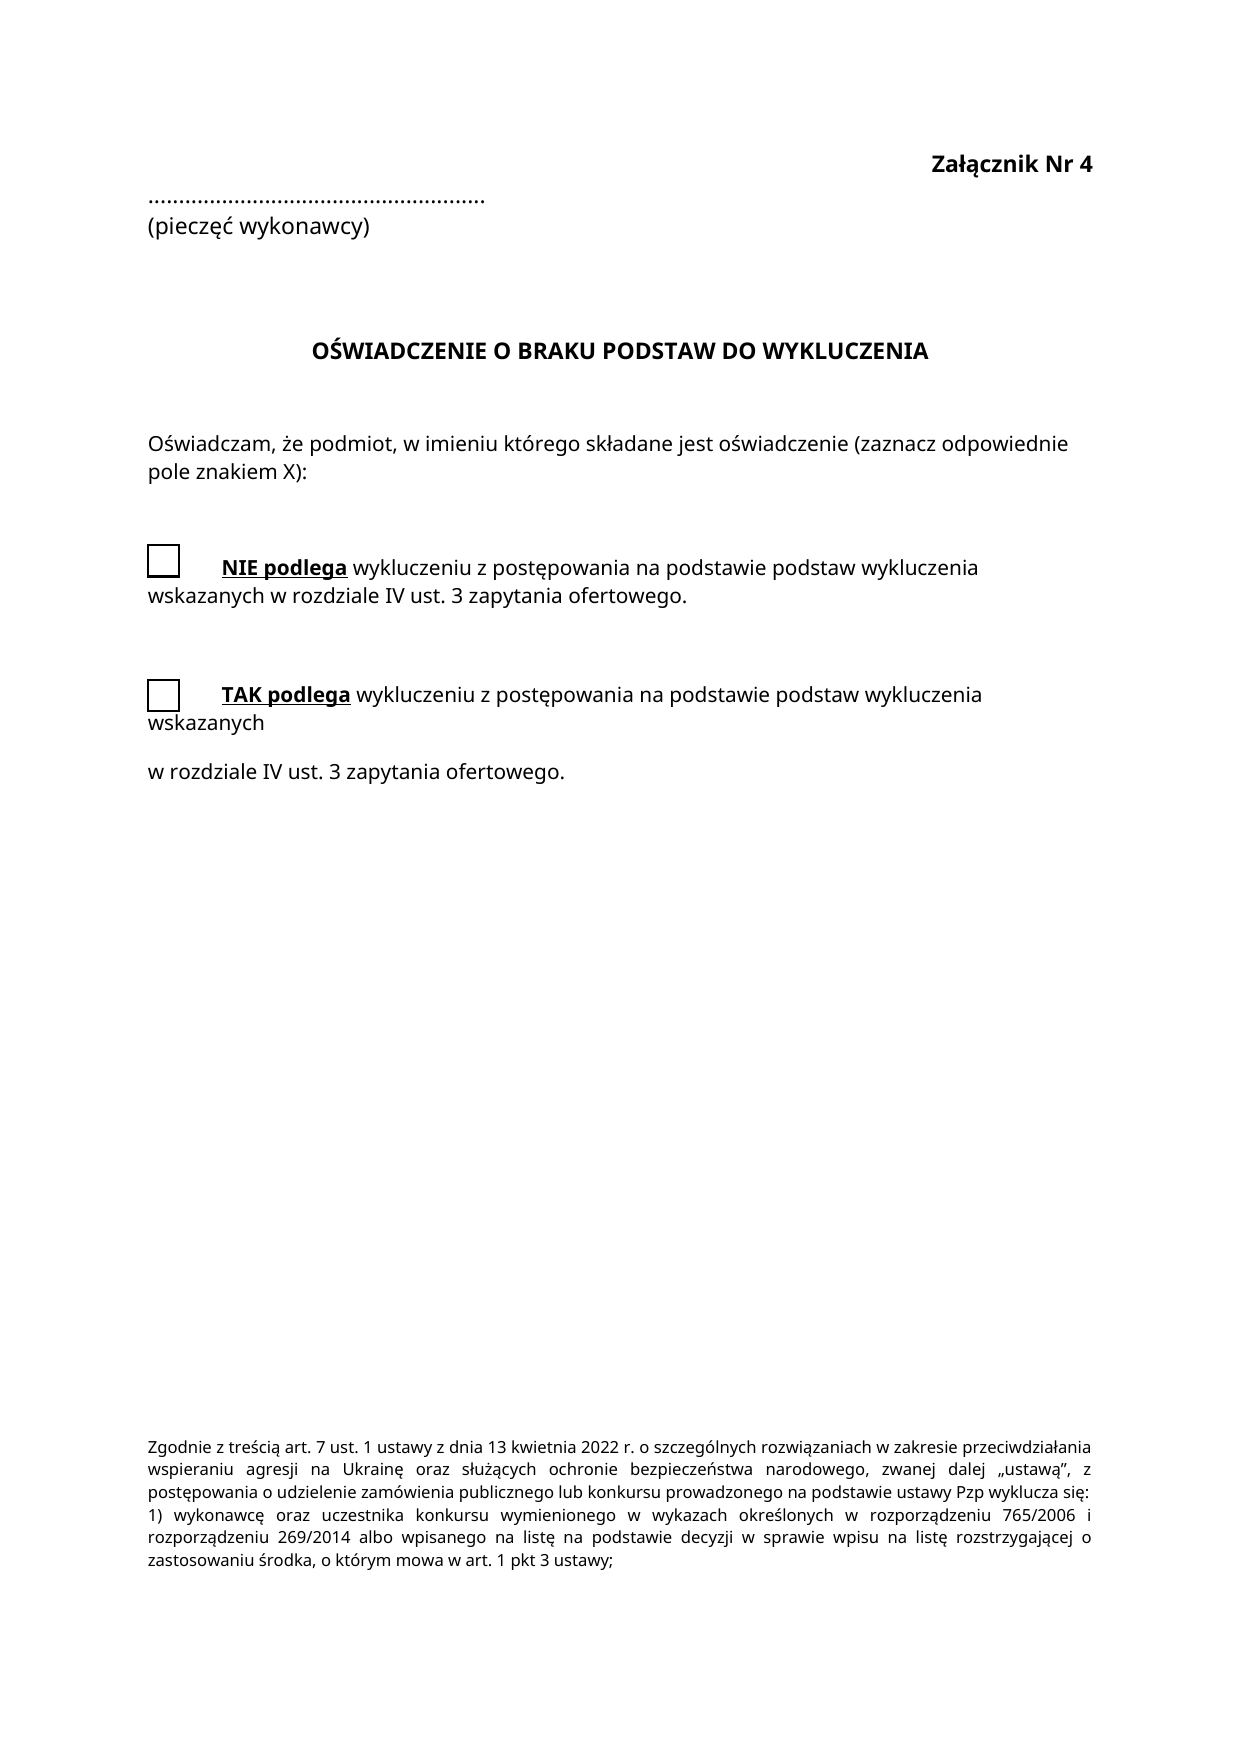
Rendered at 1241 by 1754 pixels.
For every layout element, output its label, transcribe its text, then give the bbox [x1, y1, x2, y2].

text Zgodnie z treścią art. 7 ust. 1 ustawy z dnia 13 kwietnia 2022 r. o szczególnych rozwiązaniach w zakresie przeciwdziałania wspieraniu agresji na Ukrainę oraz służących ochronie bezpieczeństwa narodowego, zwanej dalej „ustawą”, z postępowania o udzielenie zamówienia publicznego lub konkursu prowadzonego na podstawie ustawy Pzp wyklucza się: [148, 1435, 1093, 1503]
text NIE podlega wykluczeniu z postępowania na podstawie podstaw wykluczenia wskazanych w rozdziale IV ust. 3 zapytania ofertowego. [148, 553, 1093, 610]
text 1) wykonawcę oraz uczestnika konkursu wymienionego w wykazach określonych w rozporządzeniu 765/2006 i rozporządzeniu 269/2014 albo wpisanego na listę na podstawie decyzji w sprawie wpisu na listę rozstrzygającej o zastosowaniu środka, o którym mowa w art. 1 pkt 3 ustawy; [148, 1503, 1093, 1572]
text ....................................................... [148, 179, 1093, 210]
text w rozdziale IV ust. 3 zapytania ofertowego. [148, 757, 1093, 786]
text OŚWIADCZENIE O BRAKU PODSTAW DO WYKLUCZENIA [148, 335, 1093, 366]
text TAK podlega wykluczeniu z postępowania na podstawie podstaw wykluczenia wskazanych [148, 680, 1093, 737]
text (pieczęć wykonawcy) [148, 210, 1093, 241]
text Załącznik Nr 4 [148, 148, 1093, 179]
text Oświadczam, że podmiot, w imieniu którego składane jest oświadczenie (zaznacz odpowiednie pole znakiem X): [148, 429, 1093, 486]
